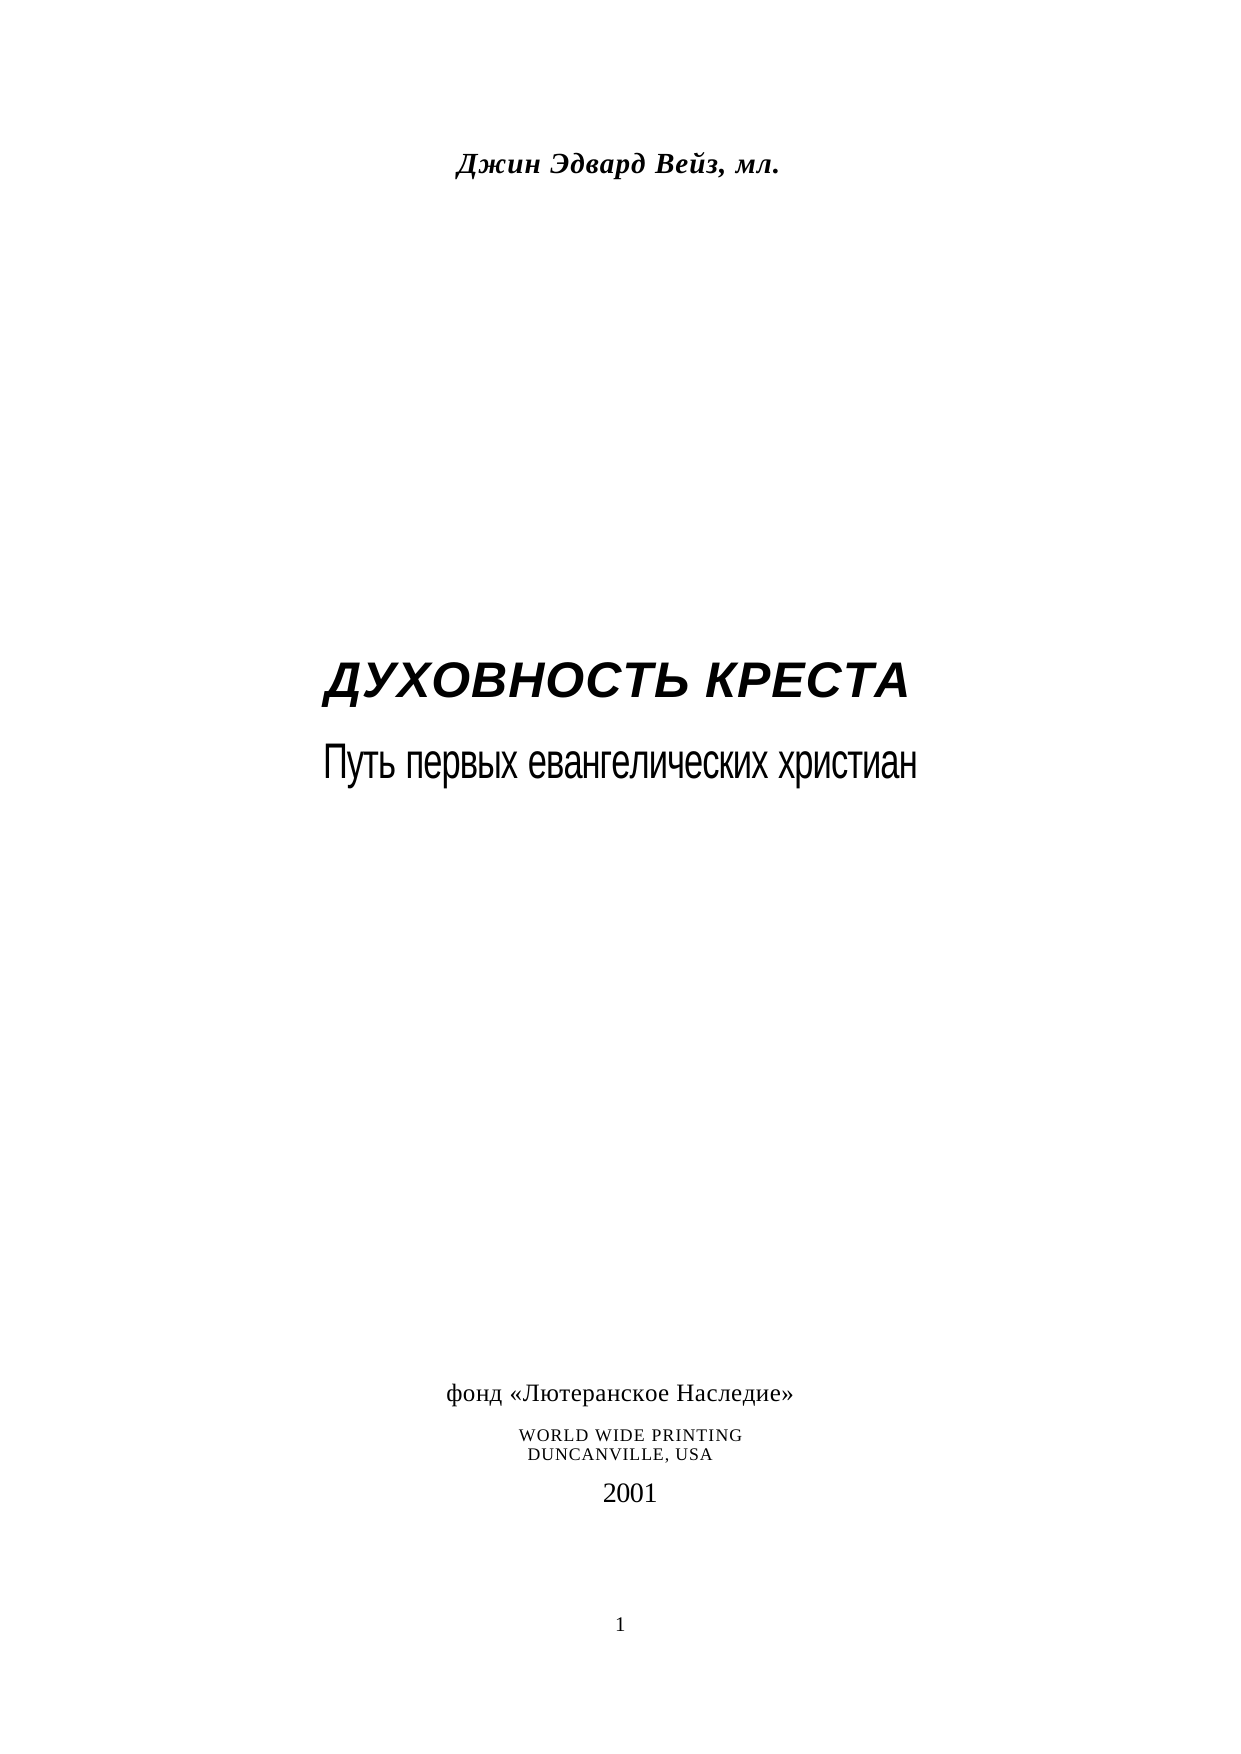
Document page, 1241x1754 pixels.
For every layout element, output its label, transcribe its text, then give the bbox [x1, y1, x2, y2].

text ДУХОВНОСТЬ КРЕСТА [118, 652, 1122, 708]
text 2001 [139, 1478, 1122, 1509]
text WORLD WIDE PRINTING [139, 1425, 1122, 1445]
text фонд «Лютеранское Наследие» [118, 1379, 1122, 1407]
text Джин Эдвард Вейз, мл. [118, 148, 1122, 180]
text DUNCANVILLE, USA [118, 1445, 1122, 1464]
text Путь первых евангелических христиан [119, 733, 1122, 789]
